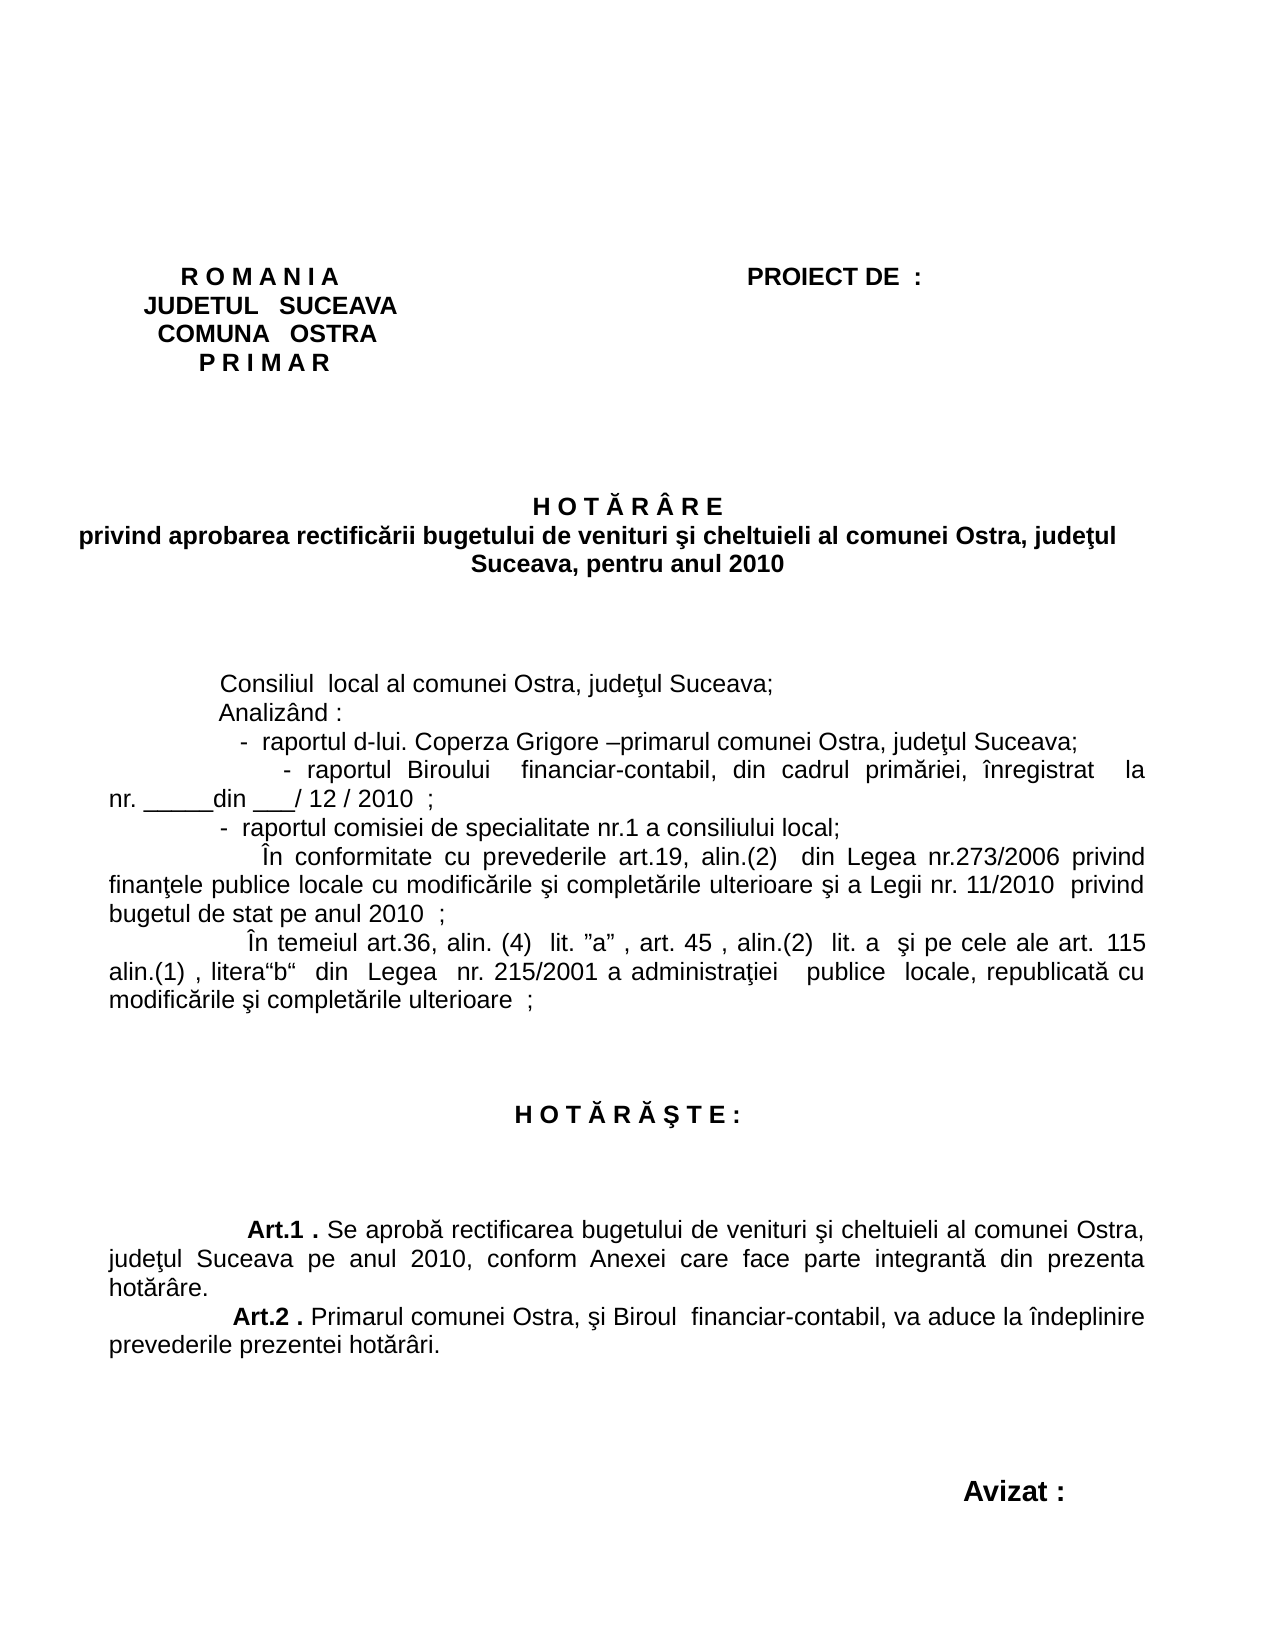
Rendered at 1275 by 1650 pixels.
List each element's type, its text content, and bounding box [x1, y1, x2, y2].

text H O T Ă R Â R E [109, 492, 1146, 521]
subtitle R O M A N I A PROIECT DE : [44, 262, 1212, 291]
text privind aprobarea rectificării bugetului de venituri şi cheltuieli al comunei Ostra, judeţul Suceava, pentru anul 2010 [50, 521, 1146, 578]
text P R I M A R [74, 348, 1212, 377]
subtitle JUDETUL SUCEAVA [109, 291, 1212, 319]
text Art.1 . Se aprobă rectificarea bugetului de venituri şi cheltuieli al comunei Ostra, judeţul Suceava pe anul 2010, conform Anexei care face parte integrantă din prezenta hotărâre. [109, 1215, 1146, 1302]
text Art.2 . Primarul comunei Ostra, şi Biroul financiar-contabil, va aduce la îndeplinire prevederile prezentei hotărâri. [109, 1302, 1146, 1359]
text - raportul d-lui. Coperza Grigore –primarul comunei Ostra, judeţul Suceava; [109, 727, 1146, 755]
subtitle COMUNA OSTRA [109, 319, 1212, 348]
text În conformitate cu prevederile art.19, alin.(2) din Legea nr.273/2006 privind finanţele publice locale cu modificările şi completările ulterioare şi a Legii nr. 11/2010 privind bugetul de stat pe anul 2010 ; [109, 842, 1146, 928]
text Consiliul local al comunei Ostra, judeţul Suceava; [109, 669, 1146, 698]
text În temeiul art.36, alin. (4) lit. ”a” , art. 45 , alin.(2) lit. a şi pe cele ale art. 115 alin.(1) , litera“b“ din Legea nr. 215/2001 a administraţiei publice locale, republicată cu modificările şi completările ulterioare ; [109, 928, 1146, 1014]
text Avizat : [90, 1474, 1134, 1508]
text - raportul Biroului financiar-contabil, din cadrul primăriei, înregistrat la nr. _____din ___/ 12 / 2010 ; [109, 755, 1146, 813]
text - raportul comisiei de specialitate nr.1 a consiliului local; [109, 813, 1146, 842]
text Analizând : [109, 698, 1146, 727]
text H O T Ă R Ă Ş T E : [109, 1100, 1146, 1129]
